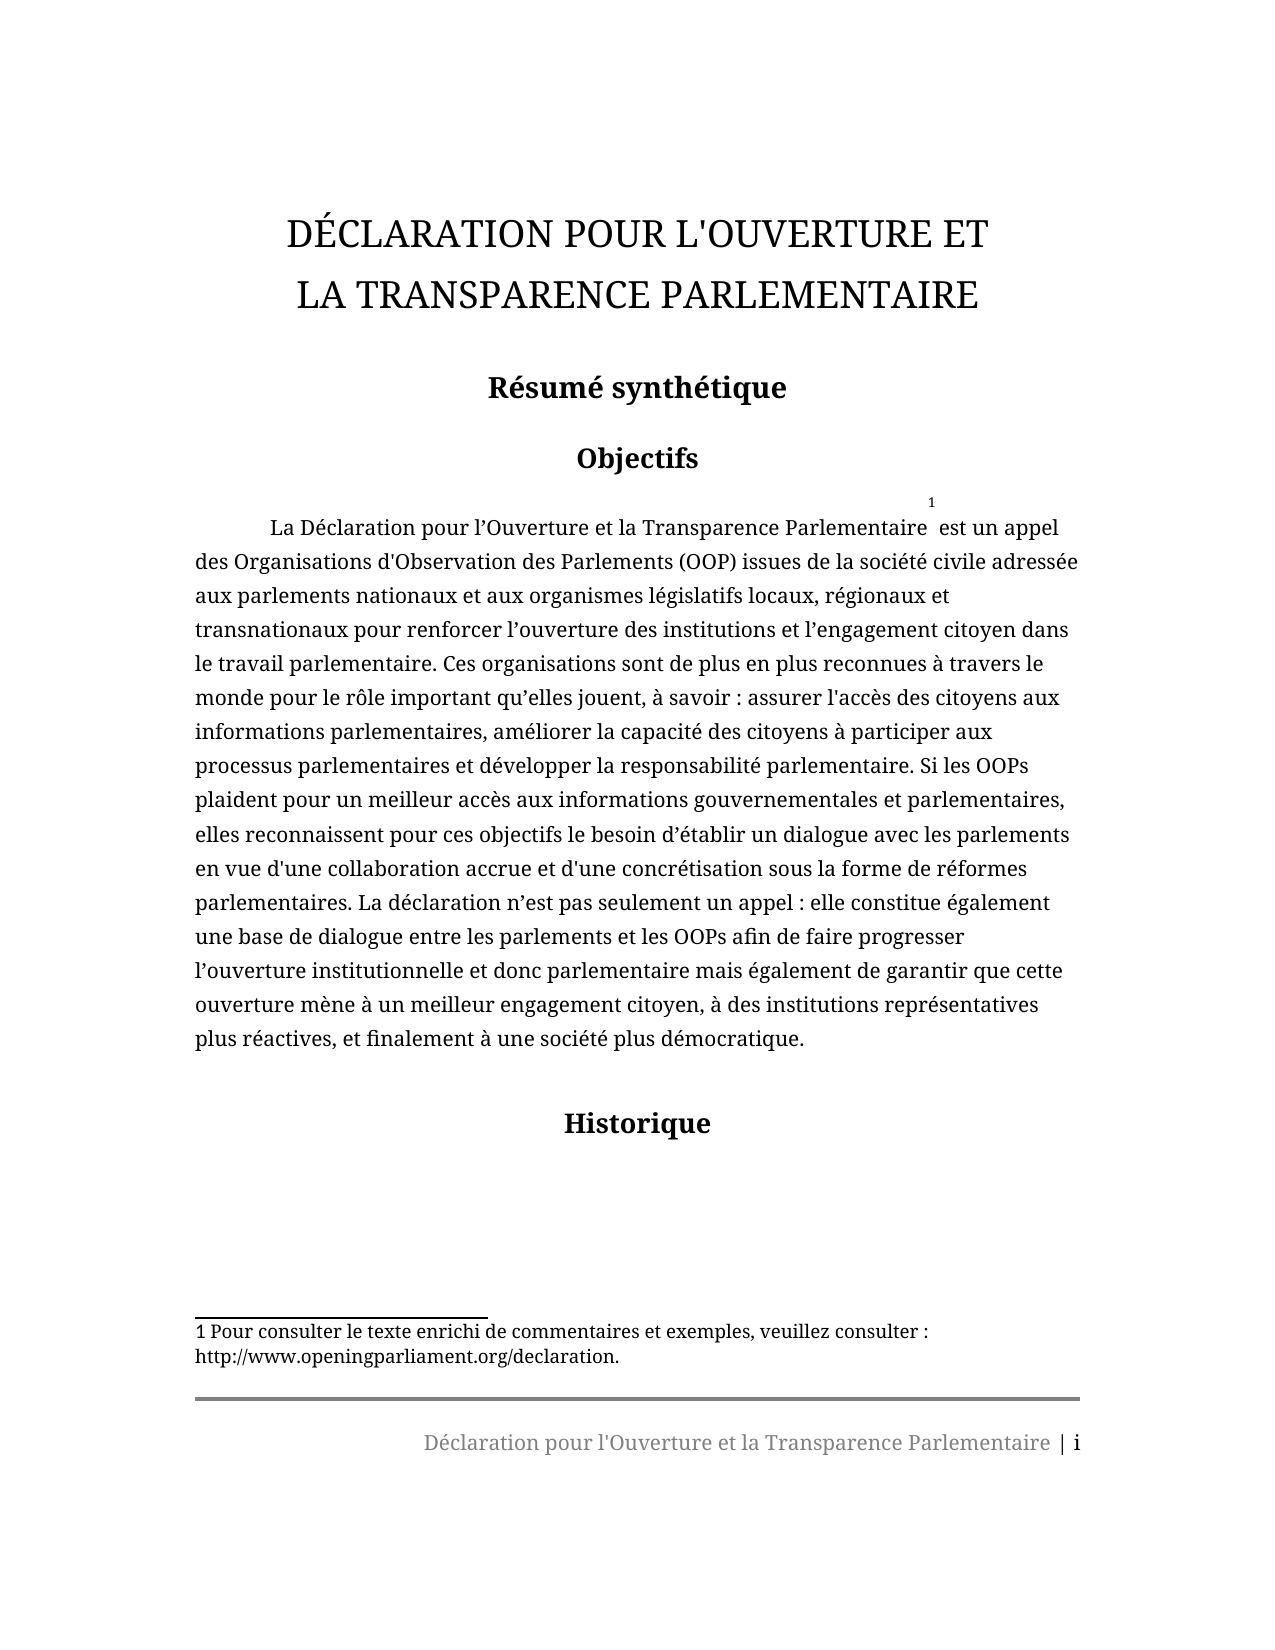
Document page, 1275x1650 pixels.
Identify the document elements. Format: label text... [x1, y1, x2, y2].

text La Déclaration pour l’Ouverture et la Transparence Parlementaire est un appel des Organisations d'Observation des Parlements (OOP) issues de la société civile adressée aux parlements nationaux et aux organismes législatifs locaux, régionaux et transnationaux pour renforcer l’ouverture des institutions et l’engagement citoyen dans le travail parlementaire. Ces organisations sont de plus en plus reconnues à travers le monde pour le rôle important qu’elles jouent, à savoir : assurer l'accès des citoyens aux informations parlementaires, améliorer la capacité des citoyens à participer aux processus parlementaires et développer la responsabilité parlementaire. Si les OOPs plaident pour un meilleur accès aux informations gouvernementales et parlementaires, elles reconnaissent pour ces objectifs le besoin d’établir un dialogue avec les parlements en vue d'une collaboration accrue et d'une concrétisation sous la forme de réformes parlementaires. La déclaration n’est pas seulement un appel : elle constitue également une base de dialogue entre les parlements et les OOPs afin de faire progresser l’ouverture institutionnelle et donc parlementaire mais également de garantir que cette ouverture mène à un meilleur engagement citoyen, à des institutions représentatives plus réactives, et finalement à une société plus démocratique. [195, 493, 1080, 1086]
text DÉCLARATION POUR L'OUVERTURE ET LA TRANSPARENCE PARLEMENTAIRE [195, 207, 1080, 319]
text Résumé synthétique [195, 367, 1080, 407]
text Pour consulter le texte enrichi de commentaires et exemples, veuillez consulter : http://www.openingparliament.org/declaration. [195, 1318, 1080, 1369]
text Historique [195, 1104, 1080, 1172]
text Objectifs [195, 439, 1080, 476]
